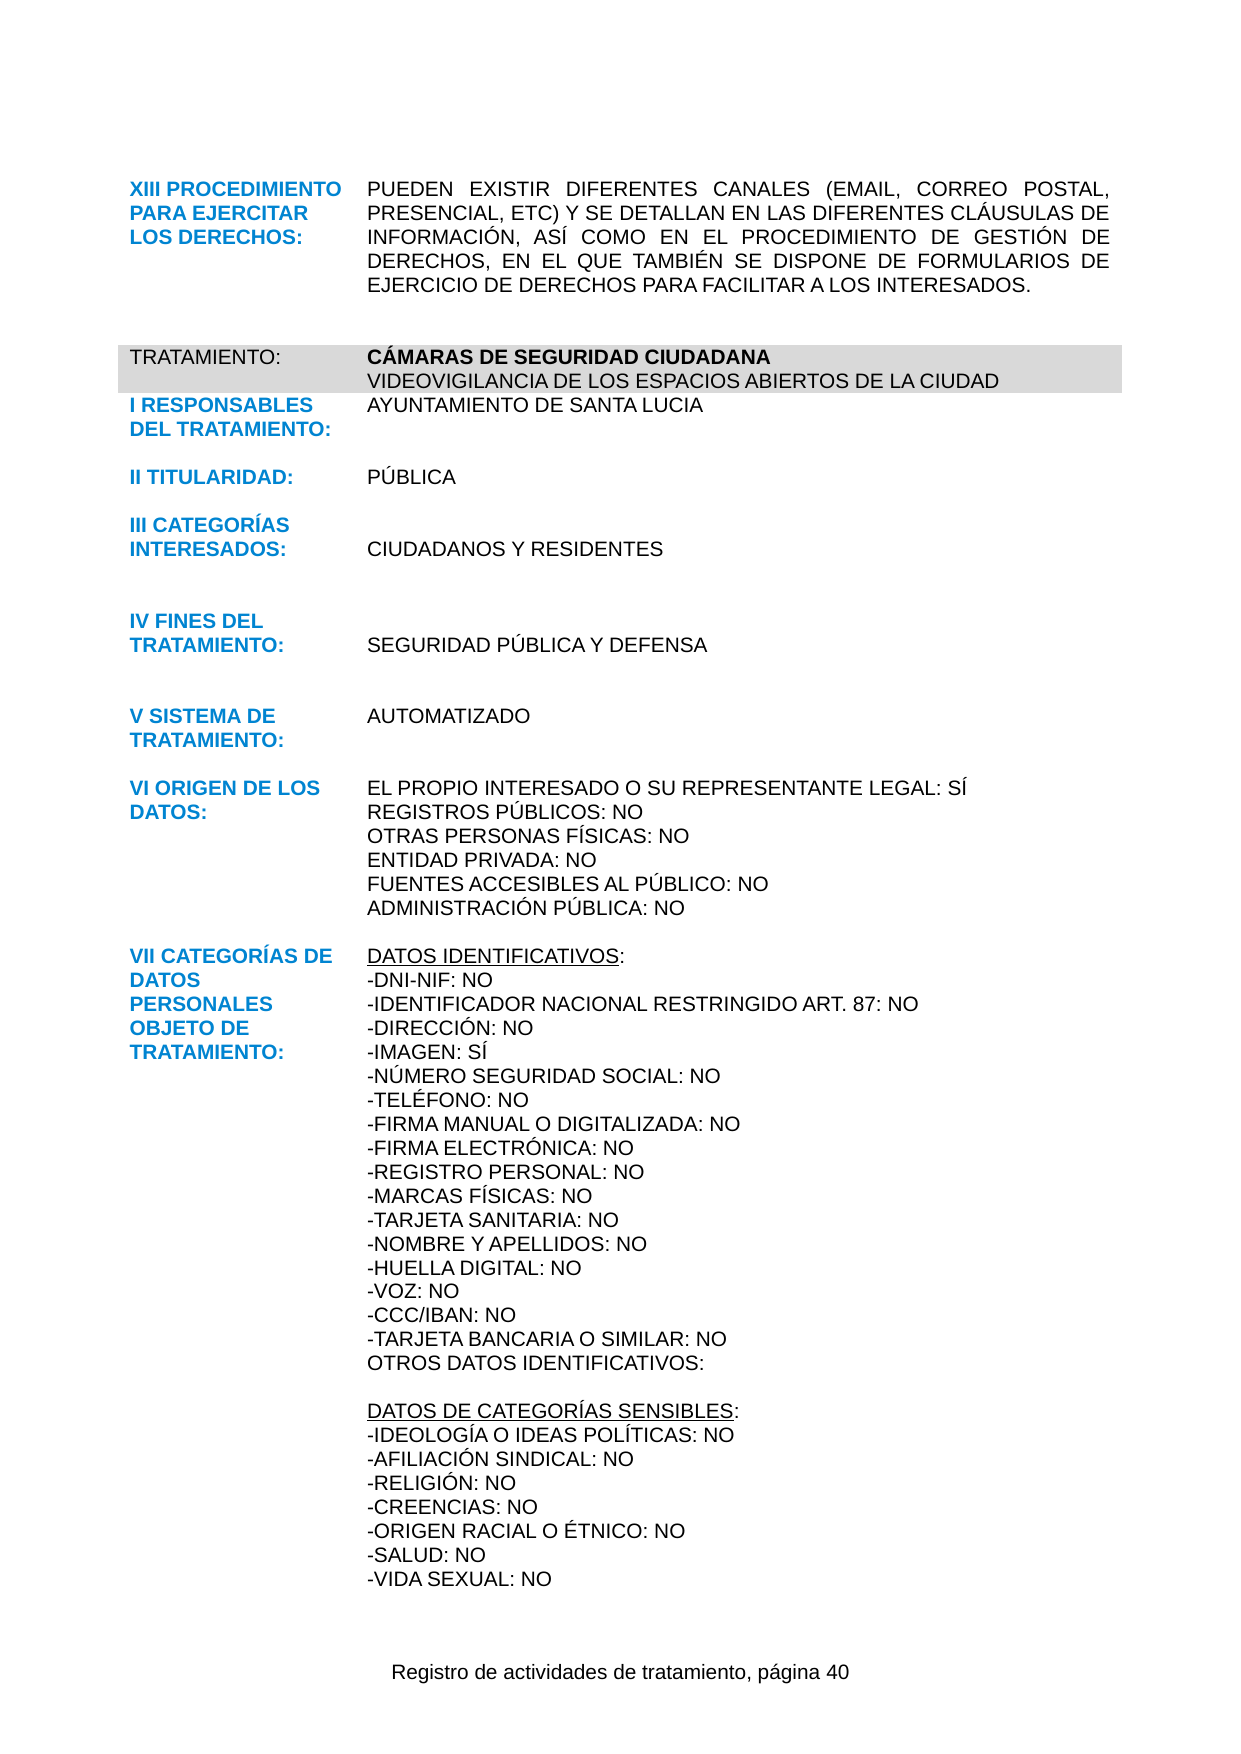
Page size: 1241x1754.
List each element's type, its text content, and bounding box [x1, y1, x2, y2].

table_cell VII CATEGORÍAS DE DATOS PERSONALES OBJETO DE TRATAMIENTO: [118, 944, 356, 1615]
table_cell V SISTEMA DE TRATAMIENTO: [118, 704, 356, 776]
table_cell AYUNTAMIENTO DE SANTA LUCIA [356, 393, 1122, 465]
table_cell DATOS IDENTIFICATIVOS: -DNI-NIF: NO -IDENTIFICADOR NACIONAL RESTRINGIDO ART. 87: NO -DIRECCIÓN: NO -IMAGEN: SÍ -NÚMERO SEGURIDAD SOCIAL: NO -TELÉFONO: NO -FIRMA MANUAL O DIGITALIZADA: NO -FIRMA ELECTRÓNICA: NO -REGISTRO PERSONAL: NO -MARCAS FÍSICAS: NO -TARJETA SANITARIA: NO -NOMBRE Y APELLIDOS: NO -HUELLA DIGITAL: NO -VOZ: NO -CCC/IBAN: NO -TARJETA BANCARIA O SIMILAR: NO OTROS DATOS IDENTIFICATIVOS: DATOS DE CATEGORÍAS SENSIBLES: -IDEOLOGÍA O IDEAS POLÍTICAS: NO -AFILIACIÓN SINDICAL: NO -RELIGIÓN: NO -CREENCIAS: NO -ORIGEN RACIAL O ÉTNICO: NO -SALUD: NO -VIDA SEXUAL: NO [356, 944, 1122, 1615]
table_header CÁMARAS DE SEGURIDAD CIUDADANA VIDEOVIGILANCIA DE LOS ESPACIOS ABIERTOS DE LA CIUDAD [356, 345, 1122, 393]
table_cell I RESPONSABLES DEL TRATAMIENTO: [118, 393, 356, 465]
table_cell XIII PROCEDIMIENTO PARA EJERCITAR LOS DERECHOS: [118, 177, 356, 321]
table_cell VI ORIGEN DE LOS DATOS: [118, 776, 356, 944]
table_cell PUEDEN EXISTIR DIFERENTES CANALES (EMAIL, CORREO POSTAL, PRESENCIAL, ETC) Y SE DETALLAN EN LAS DIFERENTES CLÁUSULAS DE INFORMACIÓN, ASÍ COMO EN EL PROCEDIMIENTO DE GESTIÓN DE DERECHOS, EN EL QUE TAMBIÉN SE DISPONE DE FORMULARIOS DE EJERCICIO DE DERECHOS PARA FACILITAR A LOS INTERESADOS. [356, 177, 1122, 321]
table_cell II TITULARIDAD: [118, 465, 356, 513]
table_header TRATAMIENTO: [118, 345, 356, 393]
table_cell III CATEGORÍAS INTERESADOS: [118, 513, 356, 608]
table_cell CIUDADANOS Y RESIDENTES [356, 513, 1122, 608]
table_cell PÚBLICA [356, 465, 1122, 513]
table_cell SEGURIDAD PÚBLICA Y DEFENSA [356, 609, 1122, 704]
table_cell EL PROPIO INTERESADO O SU REPRESENTANTE LEGAL: SÍ REGISTROS PÚBLICOS: NO OTRAS PERSONAS FÍSICAS: NO ENTIDAD PRIVADA: NO FUENTES ACCESIBLES AL PÚBLICO: NO ADMINISTRACIÓN PÚBLICA: NO [356, 776, 1122, 944]
table_cell IV FINES DEL TRATAMIENTO: [118, 609, 356, 704]
table_cell AUTOMATIZADO [356, 704, 1122, 776]
